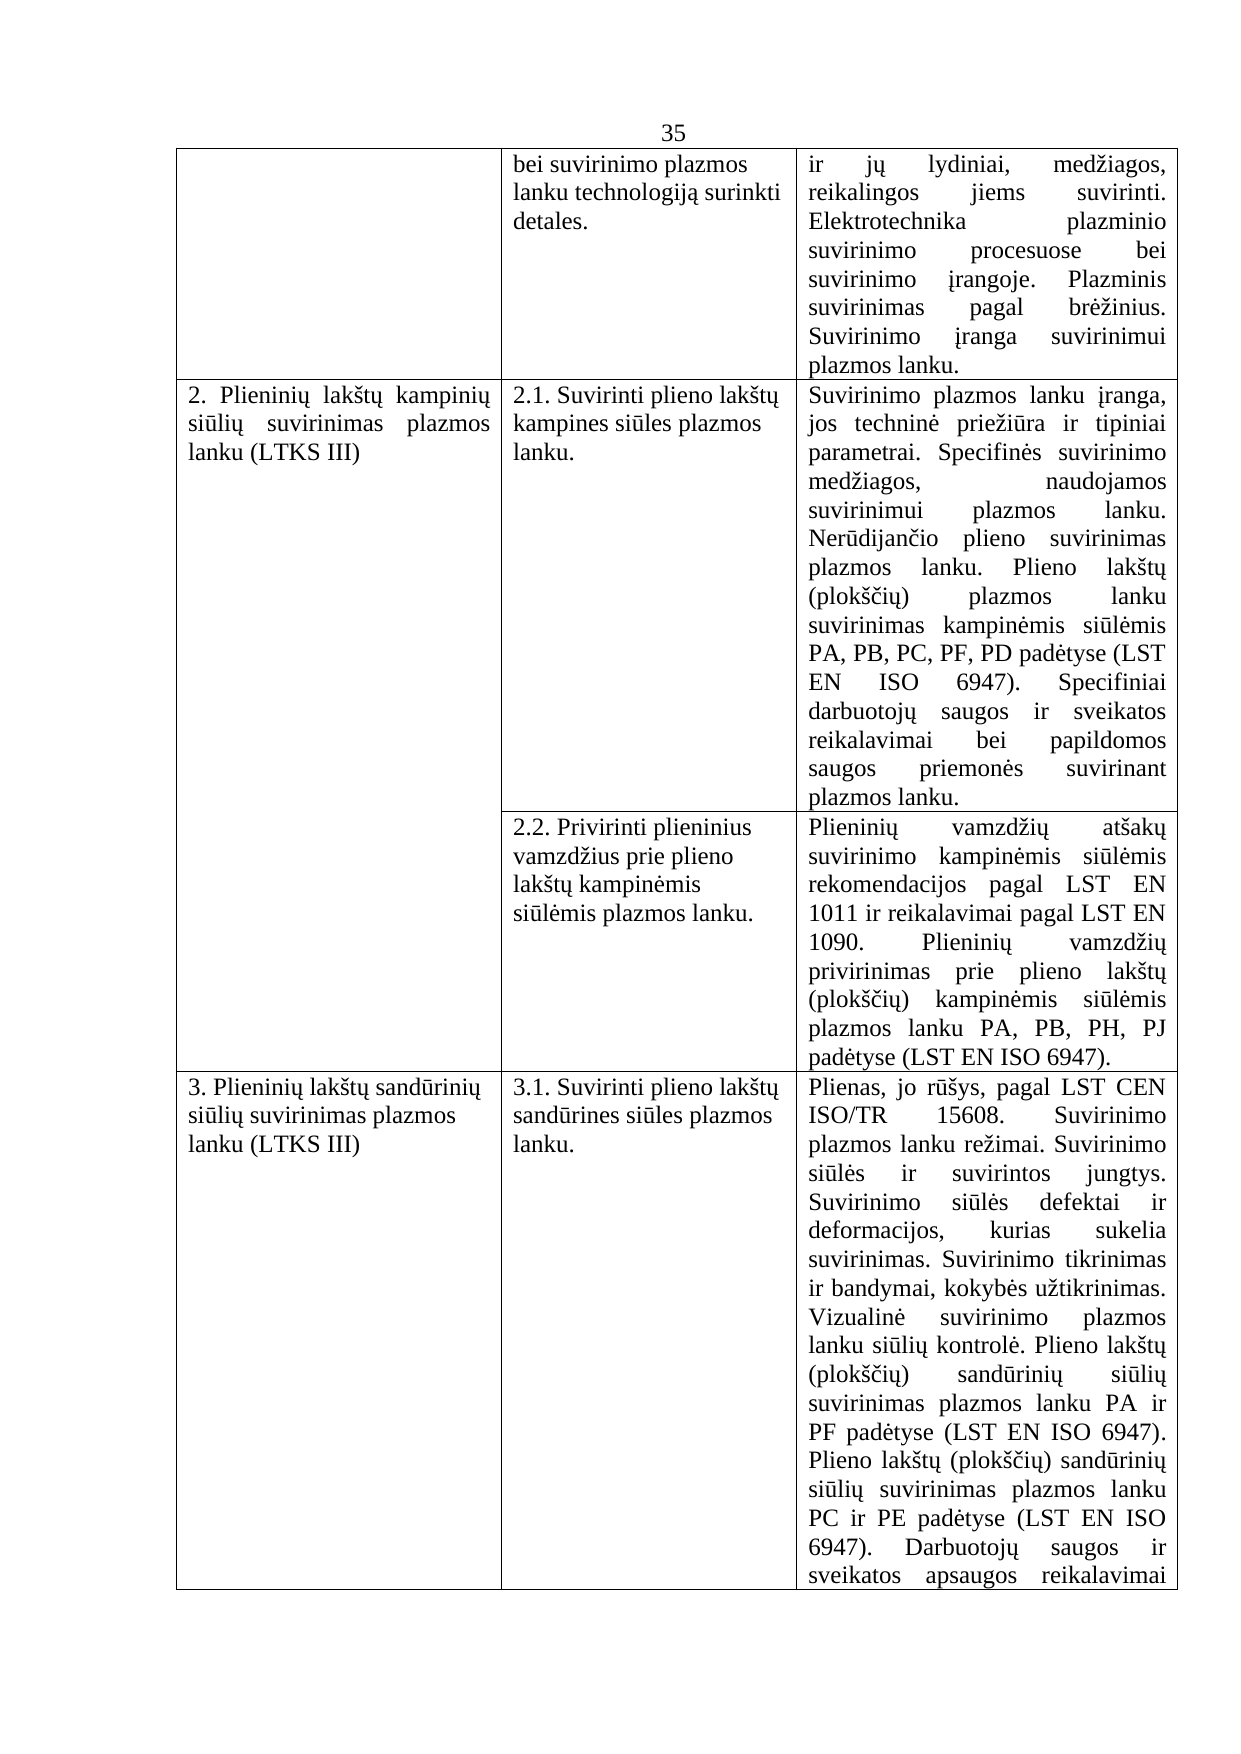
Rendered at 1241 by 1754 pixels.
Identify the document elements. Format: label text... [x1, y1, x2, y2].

table_cell 2.1. Suvirinti plieno lakštų kampines siūles plazmos lanku. [502, 380, 796, 811]
table_cell 3.1. Suvirinti plieno lakštų sandūrines siūles plazmos lanku. [502, 1072, 796, 1589]
table_cell 2.2. Privirinti plieninius vamzdžius prie plieno lakštų kampinėmis siūlėmis plazmos lanku. [502, 812, 796, 1071]
table_cell 2. Plieninių lakštų kampinių siūlių suvirinimas plazmos lanku (LTKS III) [177, 380, 501, 1071]
table_cell bei suvirinimo plazmos lanku technologiją surinkti detales. [502, 149, 796, 379]
table_cell [177, 149, 501, 379]
table_cell Suvirinimo plazmos lanku įranga, jos techninė priežiūra ir tipiniai parametrai. Specifinės suvirinimo medžiagos, naudojamos suvirinimui plazmos lanku. Nerūdijančio plieno suvirinimas plazmos lanku. Plieno lakštų (plokščių) plazmos lanku suvirinimas kampinėmis siūlėmis PA, PB, PC, PF, PD padėtyse (LST EN ISO 6947). Specifiniai darbuotojų saugos ir sveikatos reikalavimai bei papildomos saugos priemonės suvirinant plazmos lanku. [797, 380, 1177, 811]
table_cell 3. Plieninių lakštų sandūrinių siūlių suvirinimas plazmos lanku (LTKS III) [177, 1072, 501, 1589]
table_cell Plieninių vamzdžių atšakų suvirinimo kampinėmis siūlėmis rekomendacijos pagal LST EN 1011 ir reikalavimai pagal LST EN 1090. Plieninių vamzdžių privirinimas prie plieno lakštų (plokščių) kampinėmis siūlėmis plazmos lanku PA, PB, PH, PJ padėtyse (LST EN ISO 6947). [797, 812, 1177, 1071]
table_cell ir jų lydiniai, medžiagos, reikalingos jiems suvirinti. Elektrotechnika plazminio suvirinimo procesuose bei suvirinimo įrangoje. Plazminis suvirinimas pagal brėžinius. Suvirinimo įranga suvirinimui plazmos lanku. [797, 149, 1177, 379]
table_cell Plienas, jo rūšys, pagal LST CEN ISO/TR 15608. Suvirinimo plazmos lanku režimai. Suvirinimo siūlės ir suvirintos jungtys. Suvirinimo siūlės defektai ir deformacijos, kurias sukelia suvirinimas. Suvirinimo tikrinimas ir bandymai, kokybės užtikrinimas. Vizualinė suvirinimo plazmos lanku siūlių kontrolė. Plieno lakštų (plokščių) sandūrinių siūlių suvirinimas plazmos lanku PA ir PF padėtyse (LST EN ISO 6947). Plieno lakštų (plokščių) sandūrinių siūlių suvirinimas plazmos lanku PC ir PE padėtyse (LST EN ISO 6947). Darbuotojų saugos ir sveikatos apsaugos reikalavimai [797, 1072, 1177, 1589]
